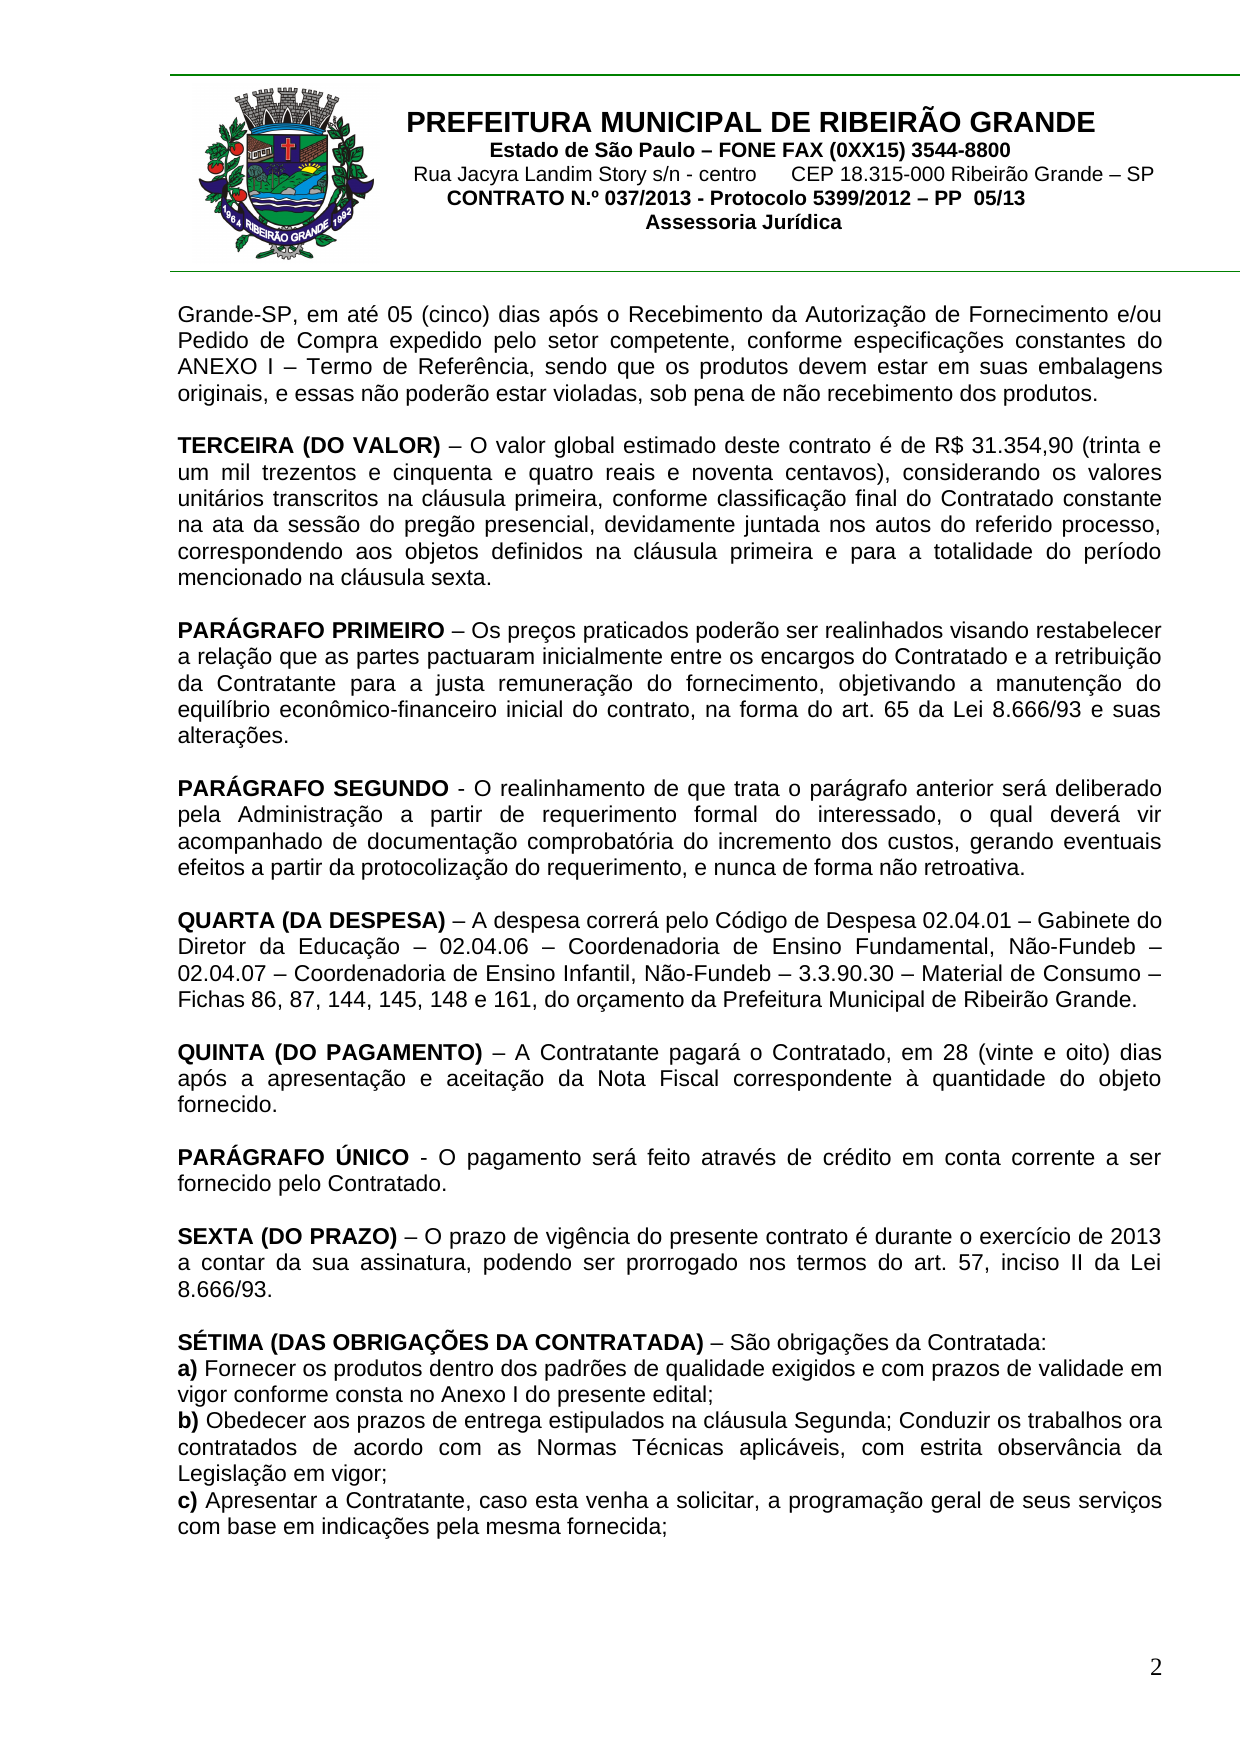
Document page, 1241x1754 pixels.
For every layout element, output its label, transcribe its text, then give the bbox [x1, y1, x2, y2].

text SÉTIMA (DAS OBRIGAÇÕES DA CONTRATADA) – São obrigações da Contratada: [177, 1328, 1163, 1355]
text QUINTA (DO PAGAMENTO) – A Contratante pagará o Contratado, em 28 (vinte e oito) dias após a apresentação e aceitação da Nota Fiscal correspondente à quantidade do objeto fornecido. [177, 1038, 1162, 1118]
text a) Fornecer os produtos dentro dos padrões de qualidade exigidos e com prazos de validade em vigor conforme consta no Anexo I do presente edital; [177, 1355, 1163, 1407]
text PARÁGRAFO ÚNICO - O pagamento será feito através de crédito em conta corrente a ser fornecido pelo Contratado. [177, 1144, 1162, 1197]
text PARÁGRAFO SEGUNDO - O realinhamento de que trata o parágrafo anterior será deliberado pela Administração a partir de requerimento formal do interessado, o qual deverá vir acompanhado de documentação comprobatória do incremento dos custos, gerando eventuais efeitos a partir da protocolização do requerimento, e nunca de forma não retroativa. [177, 775, 1162, 880]
picture [192, 83, 380, 264]
text c) Apresentar a Contratante, caso esta venha a solicitar, a programação geral de seus serviços com base em indicações pela mesma fornecida; [177, 1487, 1163, 1539]
text TERCEIRA (DO VALOR) – O valor global estimado deste contrato é de R$ 31.354,90 (trinta e um mil trezentos e cinquenta e quatro reais e noventa centavos), considerando os valores unitários transcritos na cláusula primeira, conforme classificação final do Contratado constante na ata da sessão do pregão presencial, devidamente juntada nos autos do referido processo, correspondendo aos objetos definidos na cláusula primeira e para a totalidade do período mencionado na cláusula sexta. [177, 432, 1162, 591]
text b) Obedecer aos prazos de entrega estipulados na cláusula Segunda; Conduzir os trabalhos ora contratados de acordo com as Normas Técnicas aplicáveis, com estrita observância da Legislação em vigor; [177, 1407, 1163, 1487]
text PARÁGRAFO PRIMEIRO – Os preços praticados poderão ser realinhados visando restabelecer a relação que as partes pactuaram inicialmente entre os encargos do Contratado e a retribuição da Contratante para a justa remuneração do fornecimento, objetivando a manutenção do equilíbrio econômico-financeiro inicial do contrato, na forma do art. 65 da Lei 8.666/93 e suas alterações. [177, 617, 1162, 749]
list QUARTA (DA DESPESA) – A despesa correrá pelo Código de Despesa 02.04.01 – Gabinete do Diretor da Educação – 02.04.06 – Coordenadoria de Ensino Fundamental, Não-Fundeb – 02.04.07 – Coordenadoria de Ensino Infantil, Não-Fundeb – 3.3.90.30 – Material de Consumo – Fichas 86, 87, 144, 145, 148 e 161, do orçamento da Prefeitura Municipal de Ribeirão Grande. [177, 907, 1162, 1012]
text Grande-SP, em até 05 (cinco) dias após o Recebimento da Autorização de Fornecimento e/ou Pedido de Compra expedido pelo setor competente, conforme especificações constantes do ANEXO I – Termo de Referência, sendo que os produtos devem estar em suas embalagens originais, e essas não poderão estar violadas, sob pena de não recebimento dos produtos. [177, 301, 1163, 406]
text SEXTA (DO PRAZO) – O prazo de vigência do presente contrato é durante o exercício de 2013 a contar da sua assinatura, podendo ser prorrogado nos termos do art. 57, inciso II da Lei 8.666/93. [177, 1223, 1162, 1302]
